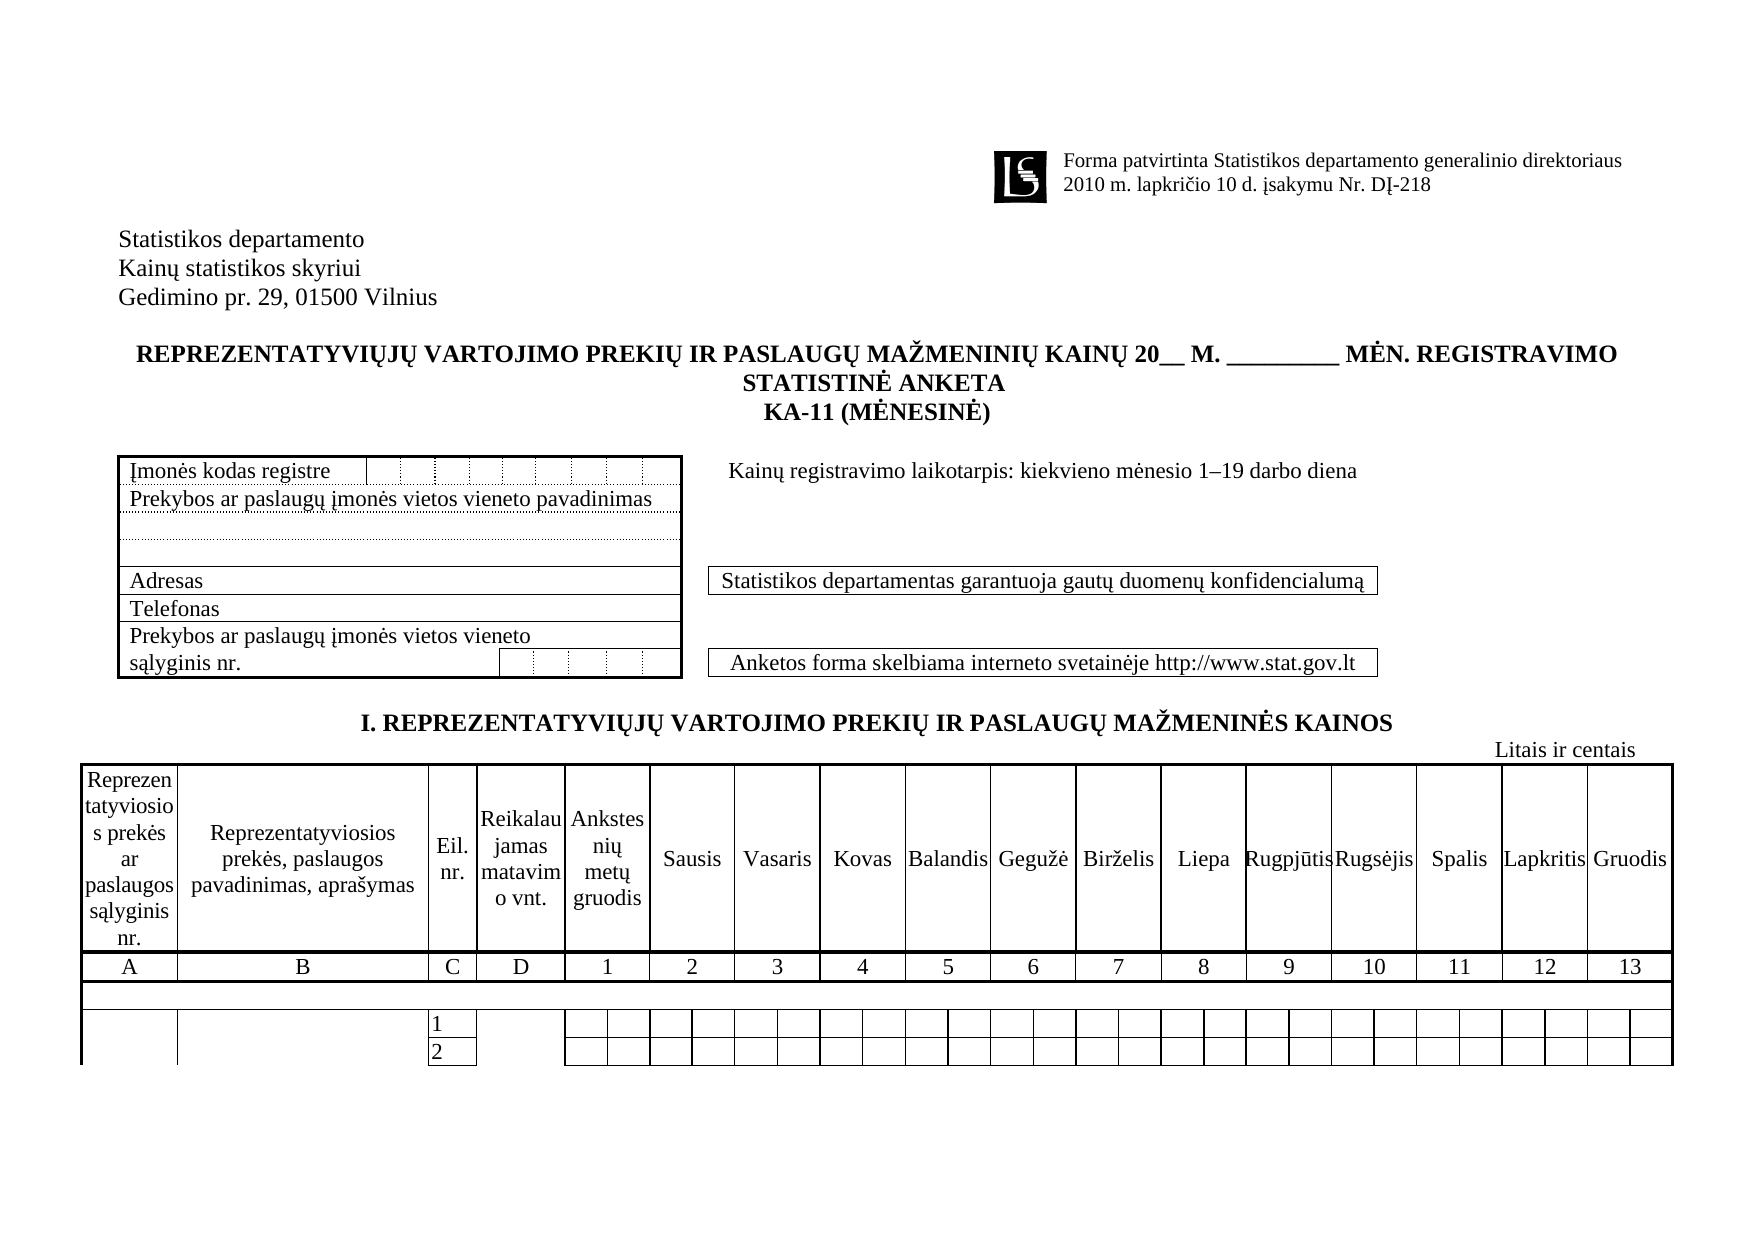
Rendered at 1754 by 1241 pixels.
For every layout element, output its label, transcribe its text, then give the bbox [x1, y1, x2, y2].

table_cell 12 [1503, 954, 1587, 980]
table_cell [735, 1010, 777, 1037]
table_cell [608, 1038, 649, 1064]
table_cell [83, 1037, 177, 1064]
table_cell [566, 1038, 607, 1064]
table_cell [1290, 1010, 1331, 1037]
table_cell [683, 594, 708, 621]
table_header [571, 458, 606, 484]
table_cell [991, 1010, 1033, 1037]
table_header Įmonės kodas registre [120, 458, 366, 484]
table_cell [708, 621, 1378, 648]
text Litais ir centais [118, 736, 1636, 763]
table_header [401, 458, 435, 484]
table_cell 2 [650, 954, 734, 980]
text Gedimino pr. 29, 01500 Vilnius [118, 282, 1636, 311]
table_cell [778, 1038, 819, 1064]
table_cell [1162, 1038, 1203, 1064]
table_cell [83, 983, 1671, 1009]
table_header Ankstesnių metų gruodis [566, 766, 649, 950]
text KA-11 (mėnesinė) [118, 397, 1636, 426]
table_cell Prekybos ar paslaugų įmonės vietos vieneto [120, 622, 680, 648]
table_cell 13 [1588, 954, 1671, 980]
table_header Reikalaujamas matavimo vnt. [478, 766, 564, 950]
table_cell Statistikos departamentas garantuoja gautų duomenų konfidencialumą [709, 567, 1377, 593]
table_cell [693, 1038, 734, 1064]
table_header Birželis [1077, 766, 1160, 950]
table_cell [1503, 1010, 1544, 1037]
table_cell [120, 539, 680, 566]
table_header [536, 458, 571, 484]
table_header Spalis [1417, 766, 1501, 950]
table_cell 10 [1332, 954, 1416, 980]
table_cell [821, 1010, 862, 1037]
table_header Balandis [906, 766, 990, 950]
table_cell [906, 1010, 947, 1037]
table_header [367, 458, 401, 484]
table_header [469, 458, 502, 484]
table_cell [693, 1010, 734, 1037]
table_cell A [83, 954, 177, 980]
table_cell [949, 1038, 990, 1064]
table_cell Prekybos ar paslaugų įmonės vietos vieneto pavadinimas [120, 484, 680, 511]
table_cell [569, 649, 606, 676]
table_cell 3 [735, 954, 819, 980]
table_cell [708, 511, 1378, 539]
table_header Gegužė [991, 766, 1075, 950]
table_cell [1631, 1010, 1671, 1037]
table_cell [708, 595, 1378, 621]
table_header Kainų registravimo laikotarpis: kiekvieno mėnesio 1–19 darbo diena [708, 455, 1378, 484]
table_cell Anketos forma skelbiama interneto svetainėje http://www.stat.gov.lt [709, 649, 1377, 676]
table_cell B [178, 954, 428, 980]
table_cell [120, 511, 680, 539]
table_cell [1034, 1038, 1075, 1064]
table_cell [1631, 1038, 1671, 1064]
table_cell [683, 484, 708, 511]
table_header Reprezentatyviosios prekės ar paslaugos sąlyginis nr. [83, 766, 177, 950]
table_cell [178, 1010, 428, 1037]
table_cell [606, 649, 642, 676]
table_cell [1205, 1010, 1245, 1037]
table_cell [651, 1010, 691, 1037]
table_cell 6 [991, 954, 1075, 980]
table_cell [683, 621, 708, 648]
table_cell [1417, 1010, 1459, 1037]
table_cell [683, 511, 708, 539]
table_cell [83, 1010, 177, 1037]
table_header Reprezentatyviosios prekės, paslaugos pavadinimas, aprašymas [178, 766, 428, 950]
table_cell [708, 539, 1378, 566]
table_header Liepa [1162, 766, 1245, 950]
table_cell 1 [429, 1010, 476, 1037]
table_cell [1332, 1038, 1373, 1064]
table_cell 11 [1417, 954, 1502, 980]
table_cell 9 [1247, 954, 1331, 980]
table_cell Adresas [120, 567, 680, 593]
table_cell [1503, 1038, 1544, 1064]
table_cell 4 [821, 954, 905, 980]
table_cell [1546, 1010, 1587, 1037]
table_cell D [477, 954, 564, 980]
table_cell [1375, 1038, 1416, 1064]
table_header Lapkritis [1503, 766, 1587, 950]
table_cell [1332, 1010, 1373, 1037]
table_header [683, 455, 708, 484]
table_cell [1588, 1010, 1629, 1037]
table_header Vasaris [735, 766, 819, 950]
table_header Kovas [821, 766, 905, 950]
table_cell [863, 1038, 905, 1064]
table_cell [1247, 1010, 1288, 1037]
text REPREZENTATYVIŲJŲ vartojimo prekių ir paslaugų mažmeninių kainų 20__ m. _________ MĖN. Registravimo STATISTINĖ anketa [118, 339, 1636, 397]
table_cell [651, 1038, 691, 1064]
table_cell Telefonas [120, 595, 680, 621]
table_cell [178, 1037, 428, 1064]
table_cell [821, 1038, 862, 1064]
table_cell [683, 648, 708, 676]
table_cell [1290, 1038, 1331, 1064]
table_cell [566, 1010, 607, 1037]
table_cell [477, 1010, 564, 1064]
text Statistikos departamento [118, 224, 1636, 253]
text Kainų statistikos skyriui [118, 253, 1636, 282]
table_cell [1546, 1038, 1587, 1064]
table_cell [683, 566, 708, 593]
table_cell [1077, 1038, 1118, 1064]
table_cell [1417, 1038, 1459, 1064]
table_cell [1077, 1010, 1118, 1037]
table_cell [608, 1010, 649, 1037]
table_header [606, 458, 642, 484]
table_header [642, 458, 680, 484]
table_cell [500, 649, 533, 676]
text I. REPREZENTATYVIŲJŲ vartojimo prekių ir paslaugų mažmeninės kainos [118, 708, 1636, 736]
table_cell [863, 1010, 905, 1037]
table_header Rugsėjis [1332, 766, 1416, 950]
table_cell [778, 1010, 819, 1037]
table_header Gruodis [1588, 766, 1671, 950]
table_cell 7 [1076, 954, 1161, 980]
table_cell [1460, 1010, 1501, 1037]
table_cell [1119, 1038, 1160, 1064]
table_header Sausis [651, 766, 734, 950]
table_cell [1460, 1038, 1501, 1064]
table_cell [533, 649, 569, 676]
table_cell [735, 1038, 777, 1064]
table_cell 2 [429, 1038, 476, 1064]
table_cell [642, 649, 680, 676]
table_cell [1247, 1038, 1288, 1064]
table_cell [906, 1038, 947, 1064]
table_cell [1162, 1010, 1203, 1037]
table_cell 1 [566, 954, 649, 980]
table_cell 5 [906, 954, 990, 980]
table_cell sąlyginis nr. [120, 648, 499, 676]
table_cell C [429, 954, 476, 980]
table_cell [1034, 1010, 1075, 1037]
table_cell [708, 484, 1378, 511]
table_cell [683, 539, 708, 566]
table_cell [991, 1038, 1033, 1064]
table_cell [1205, 1038, 1245, 1064]
table_cell [1119, 1010, 1160, 1037]
text Forma patvirtinta Statistikos departamento generalinio direktoriaus 2010 m. lapkričio 10 d. įsakymu Nr. DĮ-218 [1063, 148, 1636, 196]
table_cell [949, 1010, 990, 1037]
table_header [435, 458, 469, 484]
table_cell 8 [1162, 954, 1246, 980]
table_header [503, 458, 536, 484]
table_header Eil. nr. [429, 766, 476, 950]
table_cell [1375, 1010, 1416, 1037]
table_header Rugpjūtis [1247, 766, 1331, 950]
table_cell [1588, 1038, 1629, 1064]
